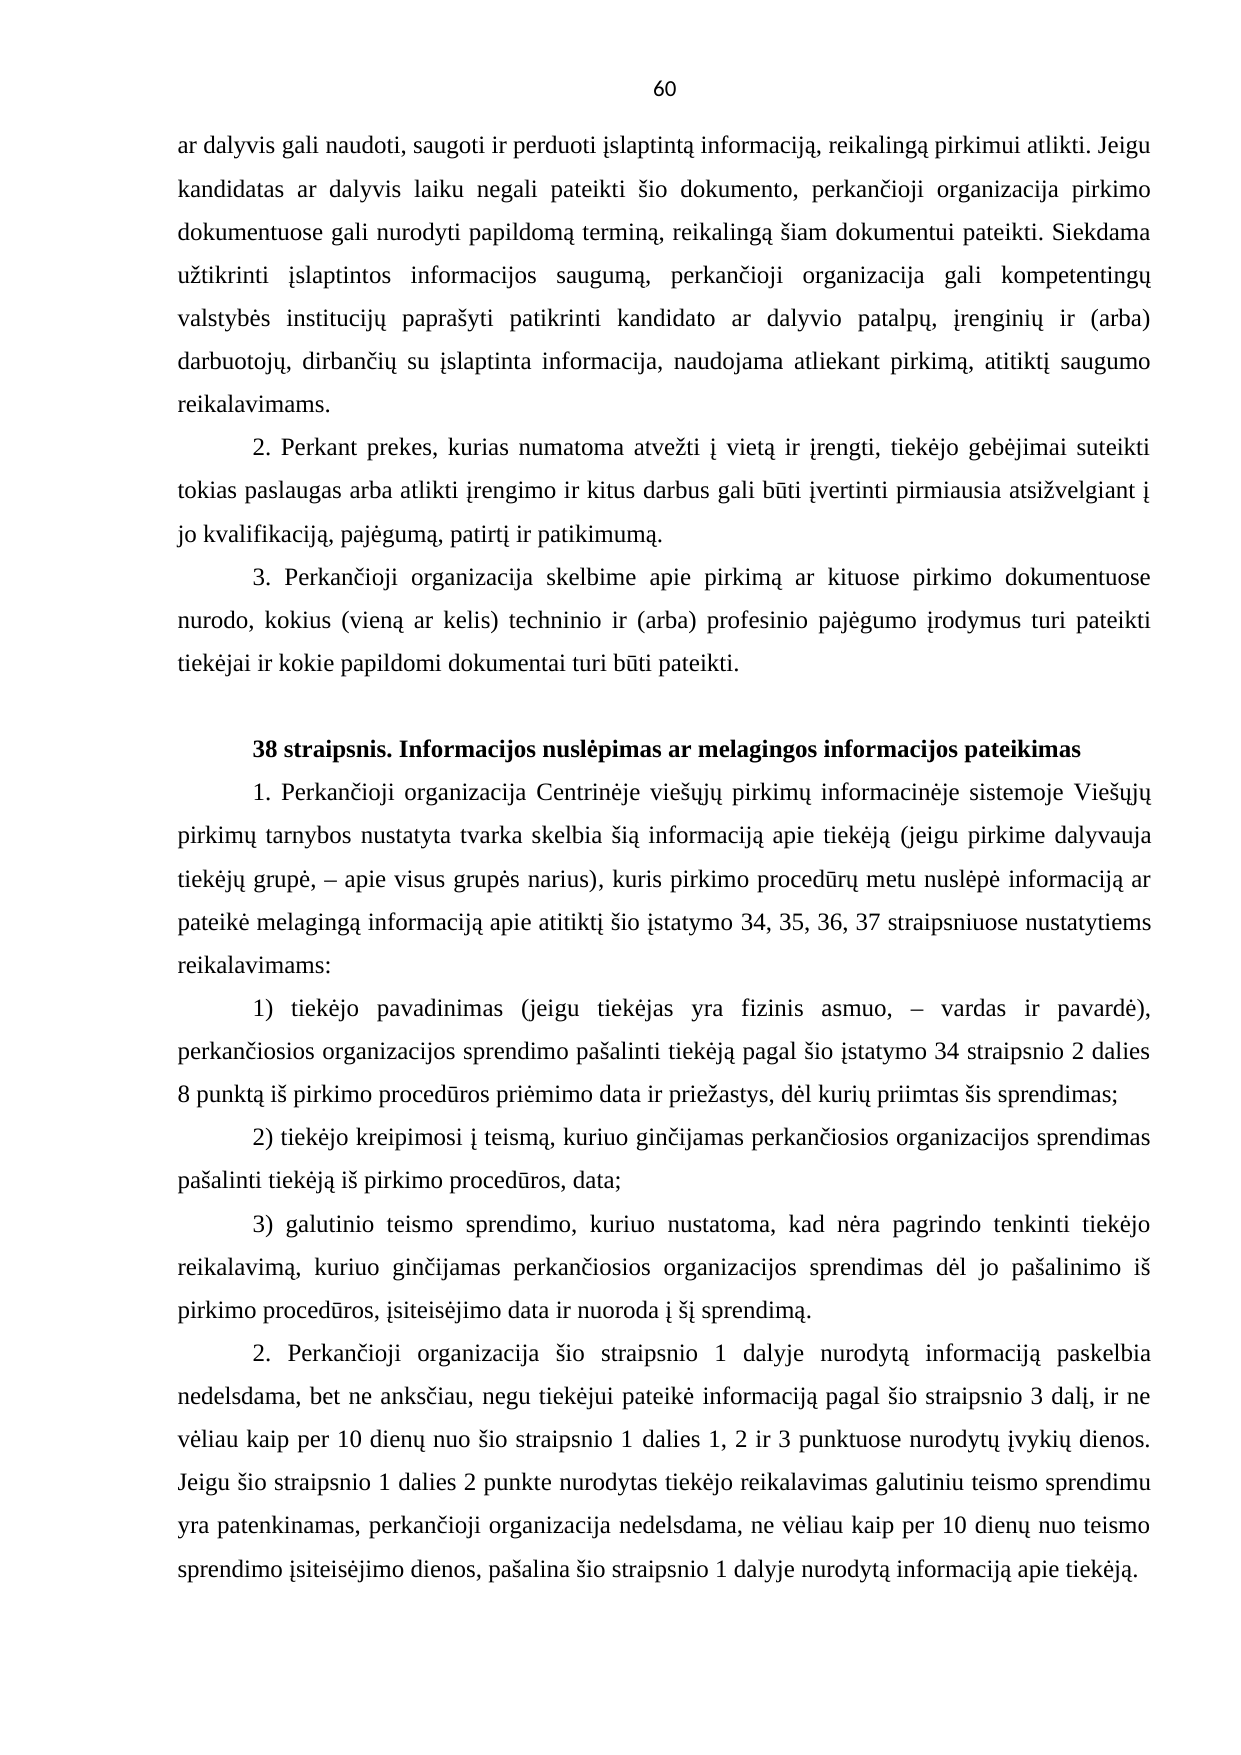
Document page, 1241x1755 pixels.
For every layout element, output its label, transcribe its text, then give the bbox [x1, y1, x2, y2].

text 2) tiekėjo kreipimosi į teismą, kuriuo ginčijamas perkančiosios organizacijos sprendimas pašalinti tiekėją iš pirkimo procedūros, data; [177, 1122, 1152, 1194]
text 1. Perkančioji organizacija Centrinėje viešųjų pirkimų informacinėje sistemoje Viešųjų pirkimų tarnybos nustatyta tvarka skelbia šią informaciją apie tiekėją (jeigu pirkime dalyvauja tiekėjų grupė, – apie visus grupės narius), kuris pirkimo procedūrų metu nuslėpė informaciją ar pateikė melagingą informaciją apie atitiktį šio įstatymo 34, 35, 36, 37 straipsniuose nustatytiems reikalavimams: [177, 777, 1152, 979]
text 38 straipsnis. Informacijos nuslėpimas ar melagingos informacijos pateikimas [177, 734, 1152, 763]
text 2. Perkant prekes, kurias numatoma atvežti į vietą ir įrengti, tiekėjo gebėjimai suteikti tokias paslaugas arba atlikti įrengimo ir kitus darbus gali būti įvertinti pirmiausia atsižvelgiant į jo kvalifikaciją, pajėgumą, patirtį ir patikimumą. [177, 432, 1152, 547]
text 2. Perkančioji organizacija šio straipsnio 1 dalyje nurodytą informaciją paskelbia nedelsdama, bet ne anksčiau, negu tiekėjui pateikė informaciją pagal šio straipsnio 3 dalį, ir ne vėliau kaip per 10 dienų nuo šio straipsnio 1 dalies 1, 2 ir 3 punktuose nurodytų įvykių dienos. Jeigu šio straipsnio 1 dalies 2 punkte nurodytas tiekėjo reikalavimas galutiniu teismo sprendimu yra patenkinamas, perkančioji organizacija nedelsdama, ne vėliau kaip per 10 dienų nuo teismo sprendimo įsiteisėjimo dienos, pašalina šio straipsnio 1 dalyje nurodytą informaciją apie tiekėją. [177, 1338, 1152, 1582]
text 1) tiekėjo pavadinimas (jeigu tiekėjas yra fizinis asmuo, – vardas ir pavardė), perkančiosios organizacijos sprendimo pašalinti tiekėją pagal šio įstatymo 34 straipsnio 2 dalies 8 punktą iš pirkimo procedūros priėmimo data ir priežastys, dėl kurių priimtas šis sprendimas; [177, 993, 1152, 1108]
text ar dalyvis gali naudoti, saugoti ir perduoti įslaptintą informaciją, reikalingą pirkimui atlikti. Jeigu kandidatas ar dalyvis laiku negali pateikti šio dokumento, perkančioji organizacija pirkimo dokumentuose gali nurodyti papildomą terminą, reikalingą šiam dokumentui pateikti. Siekdama užtikrinti įslaptintos informacijos saugumą, perkančioji organizacija gali kompetentingų valstybės institucijų paprašyti patikrinti kandidato ar dalyvio patalpų, įrenginių ir (arba) darbuotojų, dirbančių su įslaptinta informacija, naudojama atliekant pirkimą, atitiktį saugumo reikalavimams. [177, 131, 1152, 418]
text 3. Perkančioji organizacija skelbime apie pirkimą ar kituose pirkimo dokumentuose nurodo, kokius (vieną ar kelis) techninio ir (arba) profesinio pajėgumo įrodymus turi pateikti tiekėjai ir kokie papildomi dokumentai turi būti pateikti. [177, 562, 1152, 677]
text 3) galutinio teismo sprendimo, kuriuo nustatoma, kad nėra pagrindo tenkinti tiekėjo reikalavimą, kuriuo ginčijamas perkančiosios organizacijos sprendimas dėl jo pašalinimo iš pirkimo procedūros, įsiteisėjimo data ir nuoroda į šį sprendimą. [177, 1209, 1152, 1324]
